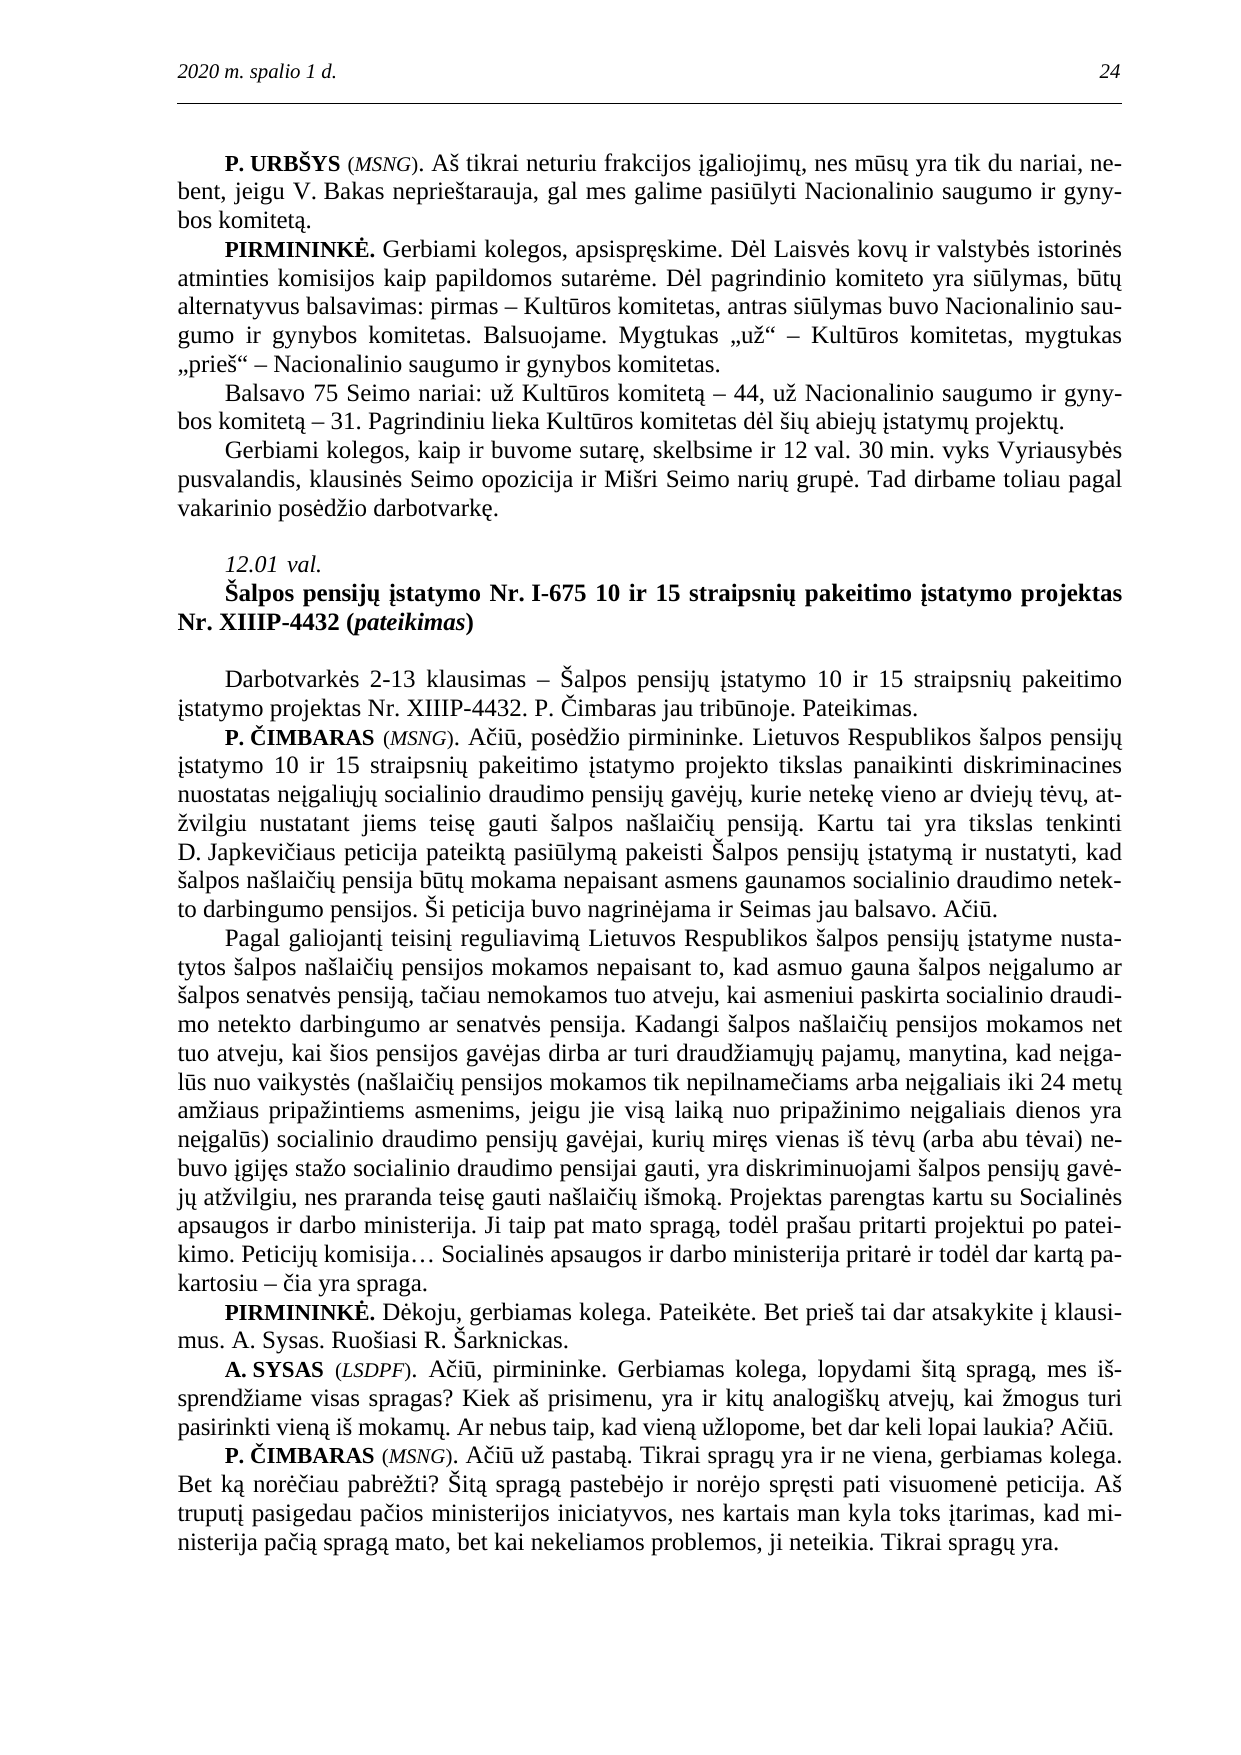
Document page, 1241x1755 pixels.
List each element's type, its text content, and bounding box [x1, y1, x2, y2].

text 12.01 val. [224, 550, 1122, 578]
text Ger­bia­mi ko­le­gos, kaip ir bu­vo­me su­ta­rę, skelb­si­me ir 12 val. 30 min. vyks Vy­riau­sy­bės pus­va­lan­dis, klau­si­nės Sei­mo opo­zi­ci­ja ir Miš­ri Sei­mo na­rių gru­pė. Tad dir­ba­me to­liau pa­gal va­ka­ri­nio po­sė­džio dar­bo­tvarkę. [177, 435, 1122, 521]
text Pa­gal ga­lio­jan­tį tei­si­nį re­gu­lia­vi­mą Lie­tu­vos Res­pub­li­kos šal­pos pen­si­jų įsta­ty­me nu­sta­ty­tos šal­pos naš­lai­čių pen­si­jos mo­ka­mos ne­pai­sant to, kad as­muo gau­na šal­pos ne­įga­lu­mo ar šal­pos se­nat­vės pen­si­ją, ta­čiau ne­mo­ka­mos tuo at­ve­ju, kai as­me­niui pa­skir­ta so­cia­li­nio drau­di­mo ne­tek­to dar­bin­gu­mo ar se­nat­vės pen­si­ja. Ka­dan­gi šal­pos naš­lai­čių pen­si­jos mo­ka­mos net tuo at­ve­ju, kai šios pen­si­jos ga­vė­jas dir­ba ar tu­ri drau­džia­mų­jų pa­ja­mų, ma­ny­ti­na, kad ne­įga­lūs nuo vai­kys­tės (naš­lai­čių pen­si­jos mo­ka­mos tik ne­pil­na­me­čiams ar­ba ne­įga­liais iki 24 me­tų am­žiaus pri­pa­žin­tiems as­me­nims, jei­gu jie vi­są lai­ką nuo pri­pa­ži­ni­mo ne­įga­liais die­nos yra ne­įga­lūs) so­cia­li­nio drau­di­mo pen­si­jų ga­vė­jai, ku­rių mi­ręs vie­nas iš tė­vų (ar­ba abu tė­vai) ne­bu­vo įgi­jęs sta­žo so­cia­li­nio drau­di­mo pen­si­jai gau­ti, yra dis­kri­mi­nuo­ja­mi šal­pos pen­si­jų ga­vė­jų at­žvil­giu, nes pra­ran­da tei­sę gau­ti naš­lai­čių iš­mo­ką. Pro­jek­tas pa­reng­tas kar­tu su So­cia­li­nės ap­sau­gos ir dar­bo mi­nis­te­ri­ja. Ji taip pat ma­to spra­gą, to­dėl pra­šau pri­tar­ti pro­jek­tui po pa­tei­ki­mo. Pe­ti­ci­jų ko­mi­si­ja… So­cia­li­nės ap­sau­gos ir dar­bo mi­nis­te­ri­ja pri­ta­rė ir to­dėl dar kar­tą pa­kar­to­siu – čia yra spra­ga. [177, 923, 1122, 1297]
text P. ČIMBARAS (MSNG). Ačiū, po­sė­džio pir­mi­nin­ke. Lie­tu­vos Res­pub­li­kos šal­pos pen­si­jų įsta­ty­mo 10 ir 15 straips­nių pa­kei­ti­mo įsta­ty­mo pro­jek­to tiks­las pa­nai­kin­ti dis­kri­mi­na­ci­nes nuo­sta­tas ne­įga­lių­jų so­cia­li­nio drau­di­mo pen­si­jų ga­vė­jų, ku­rie ne­te­kę vie­no ar dvie­jų tė­vų, at­žvil­giu nu­sta­tant jiems tei­sę gau­ti šal­pos naš­lai­čių pen­si­ją. Kar­tu tai yra tiks­las ten­kin­ti D. Jap­ke­vi­čiaus pe­ti­ci­ja pa­teik­tą pa­siū­ly­mą pa­keis­ti Šal­pos pen­si­jų įsta­ty­mą ir nu­sta­ty­ti, kad šal­pos naš­lai­čių pen­si­ja bū­tų mo­ka­ma ne­pai­sant as­mens gau­na­­mos so­cia­li­nio drau­di­mo ne­tek­to dar­bin­gu­mo pen­si­jos. Ši pe­ti­ci­ja bu­vo nag­ri­nė­ja­ma ir Sei­mas jau bal­sa­vo. Ačiū. [177, 722, 1122, 923]
text Šal­pos pen­si­jų įsta­ty­mo Nr. I-675 10 ir 15 straips­nių pa­kei­ti­mo įsta­ty­mo pro­jek­tas Nr. XIIIP-4432 (pa­tei­ki­mas) [177, 578, 1122, 635]
text PIRMININKĖ. Ger­bia­mi ko­le­gos, ap­si­spręs­ki­me. Dėl Lais­vės ko­vų ir vals­ty­bės is­to­ri­nės at­min­ties ko­mi­si­jos kaip pa­pil­do­mos su­ta­rė­me. Dėl pa­grin­di­nio ko­mi­te­to yra siū­ly­mas, bū­tų al­ter­na­ty­vus bal­sa­vi­mas: pir­mas – Kul­tū­ros ko­mi­te­tas, ant­ra­s siū­ly­mas bu­vo Na­cio­na­li­nio sau­gu­mo ir gy­ny­bos ko­mi­te­tas. Bal­suo­ja­me. Myg­tu­kas „už“ – Kul­tū­ros ko­mi­te­tas, myg­tu­kas „prieš“ – Na­cio­na­li­nio sau­gu­mo ir gy­ny­bos ko­mi­te­tas. [177, 234, 1122, 378]
text P. ČIMBARAS (MSNG). Ačiū už pa­sta­bą. Tik­rai spra­gų yra ir ne vie­na, ger­bia­mas ko­le­ga. Bet ką no­rė­čiau pa­brėž­ti? Ši­tą spra­gą pa­ste­bė­jo ir no­rė­jo spręs­ti pa­ti vi­suo­me­nė pe­ti­ci­ja. Aš tru­pu­tį pa­si­ge­dau pa­čios mi­nis­te­ri­jos ini­cia­ty­vos, nes kar­tais man ky­la toks įta­ri­mas, kad mi­nis­te­ri­ja pa­čią spra­gą ma­to, bet kai ne­ke­lia­mos pro­ble­mos, ji ne­tei­kia. Tik­rai spra­gų yra. [177, 1440, 1122, 1555]
text P. URBŠYS (MSNG). Aš tik­rai ne­tu­riu frak­ci­jos įga­lio­ji­mų, nes mū­sų yra tik du na­riai, ne­bent, jei­gu V. Ba­kas ne­pri­eš­ta­rau­ja, gal mes ga­li­me pa­siū­ly­ti Na­cio­na­li­nio sau­gu­mo ir gy­ny­bos ko­mi­te­tą. [177, 148, 1122, 234]
text Dar­bo­tvarkės 2-13 klau­si­mas – Šal­pos pen­si­jų įsta­ty­mo 10 ir 15 straips­nių pa­kei­ti­mo įsta­ty­mo pro­jek­tas Nr. XIIIP-4432. P. Čim­ba­ras jau tri­bū­no­je. Pa­tei­ki­mas. [177, 664, 1122, 722]
text PIRMININKĖ. Dė­ko­ju, ger­bia­mas ko­le­ga. Pa­tei­kė­te. Bet prieš tai dar at­sa­ky­ki­te į klau­si­mus. A. Sy­sas. Ruo­šia­si R. Šar­knic­kas. [177, 1297, 1122, 1354]
text Bal­sa­vo 75 Sei­mo na­riai: už Kul­tū­ros ko­mi­te­tą – 44, už Na­cio­na­li­nio sau­gu­mo ir gy­ny­bos ko­mi­te­tą – 31. Pa­grin­di­niu lie­ka Kul­tū­ros ko­mi­te­tas dėl šių abie­jų įsta­ty­mų pro­jek­tų. [177, 378, 1122, 435]
text A. SYSAS (LSDPF). Ačiū, pir­mi­nin­ke. Ger­bia­mas ko­le­ga, lo­py­da­mi ši­tą spra­gą, mes iš­spren­džia­me vi­sas spra­gas? Kiek aš pri­si­me­nu, yra ir ki­tų ana­lo­giš­kų at­ve­jų, kai žmo­gus tu­ri pa­si­rink­ti vie­ną iš mo­ka­mų. Ar ne­bus taip, kad vie­ną už­lo­po­me, bet dar ke­li lo­pai lau­kia? Ačiū. [177, 1354, 1122, 1440]
